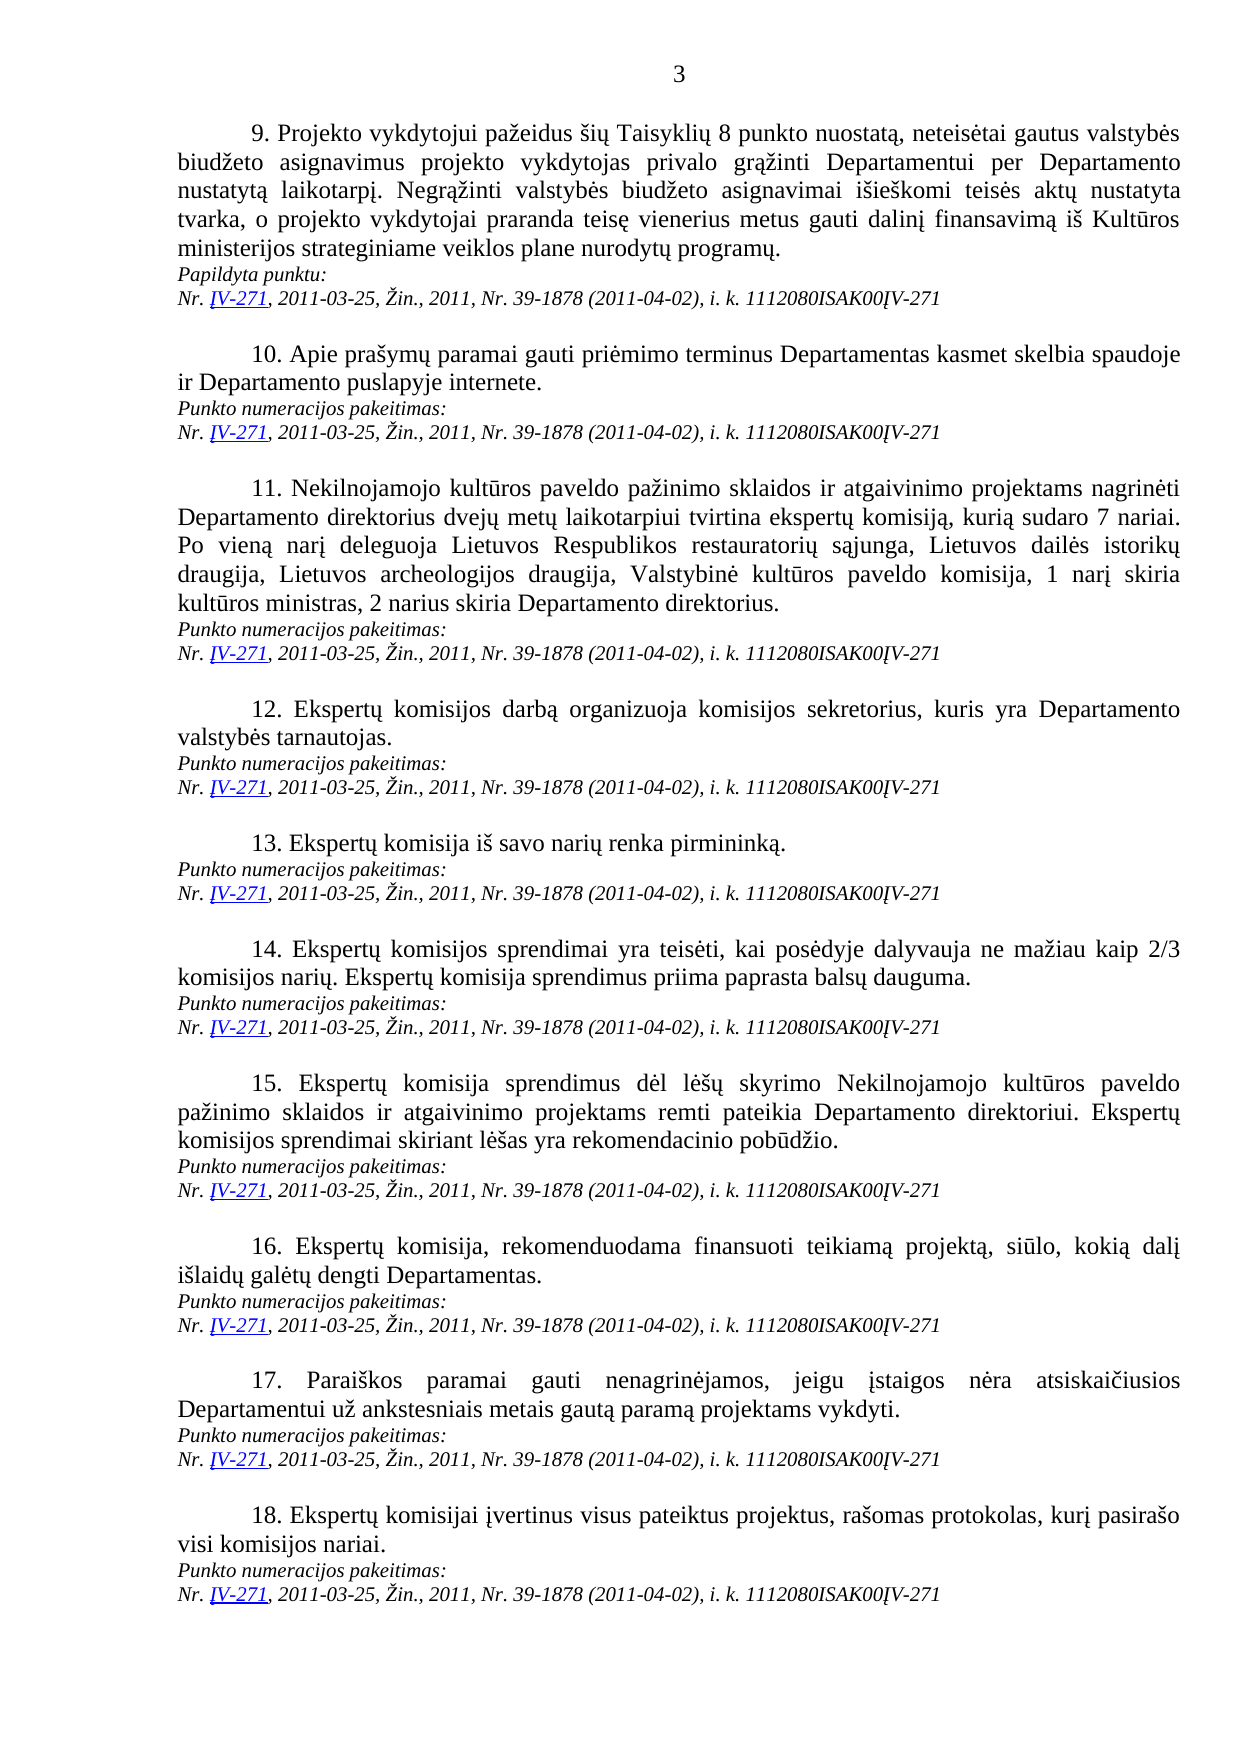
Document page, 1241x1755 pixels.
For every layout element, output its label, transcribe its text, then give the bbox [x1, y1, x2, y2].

text Nr. ĮV-271, 2011-03-25, Žin., 2011, Nr. 39-1878 (2011-04-02), i. k. 1112080ISAK00ĮV-271 [177, 1447, 1181, 1471]
text Punkto numeracijos pakeitimas: [177, 991, 1181, 1015]
text 16. Ekspertų komisija, rekomenduodama finansuoti teikiamą projektą, siūlo, kokią dalį išlaidų galėtų dengti Departamentas. [177, 1231, 1181, 1289]
text Punkto numeracijos pakeitimas: [177, 1423, 1181, 1447]
text 17. Paraiškos paramai gauti nenagrinėjamos, jeigu įstaigos nėra atsiskaičiusios Departamentui už ankstesniais metais gautą paramą projektams vykdyti. [177, 1366, 1181, 1423]
text 13. Ekspertų komisija iš savo narių renka pirmininką. [177, 828, 1181, 857]
text Papildyta punktu: [177, 262, 1181, 286]
text Nr. ĮV-271, 2011-03-25, Žin., 2011, Nr. 39-1878 (2011-04-02), i. k. 1112080ISAK00ĮV-271 [177, 881, 1181, 905]
text Punkto numeracijos pakeitimas: [177, 1289, 1181, 1313]
text Punkto numeracijos pakeitimas: [177, 1557, 1181, 1582]
text Nr. ĮV-271, 2011-03-25, Žin., 2011, Nr. 39-1878 (2011-04-02), i. k. 1112080ISAK00ĮV-271 [177, 775, 1181, 799]
text 14. Ekspertų komisijos sprendimai yra teisėti, kai posėdyje dalyvauja ne mažiau kaip 2/3 komisijos narių. Ekspertų komisija sprendimus priima paprasta balsų dauguma. [177, 934, 1181, 991]
text Nr. ĮV-271, 2011-03-25, Žin., 2011, Nr. 39-1878 (2011-04-02), i. k. 1112080ISAK00ĮV-271 [177, 420, 1181, 444]
text 9. Projekto vykdytojui pažeidus šių Taisyklių 8 punkto nuostatą, neteisėtai gautus valstybės biudžeto asignavimus projekto vykdytojas privalo grąžinti Departamentui per Departamento nustatytą laikotarpį. Negrąžinti valstybės biudžeto asignavimai išieškomi teisės aktų nustatyta tvarka, o projekto vykdytojai praranda teisę vienerius metus gauti dalinį finansavimą iš Kultūros ministerijos strateginiame veiklos plane nurodytų programų. [177, 118, 1181, 262]
text 12. Ekspertų komisijos darbą organizuoja komisijos sekretorius, kuris yra Departamento valstybės tarnautojas. [177, 694, 1181, 751]
text Nr. ĮV-271, 2011-03-25, Žin., 2011, Nr. 39-1878 (2011-04-02), i. k. 1112080ISAK00ĮV-271 [177, 1178, 1181, 1202]
text Punkto numeracijos pakeitimas: [177, 751, 1181, 775]
text 10. Apie prašymų paramai gauti priėmimo terminus Departamentas kasmet skelbia spaudoje ir Departamento puslapyje internete. [177, 339, 1181, 396]
text 18. Ekspertų komisijai įvertinus visus pateiktus projektus, rašomas protokolas, kurį pasirašo visi komisijos nariai. [177, 1500, 1181, 1557]
text Punkto numeracijos pakeitimas: [177, 396, 1181, 420]
text Punkto numeracijos pakeitimas: [177, 1154, 1181, 1178]
text 15. Ekspertų komisija sprendimus dėl lėšų skyrimo Nekilnojamojo kultūros paveldo pažinimo sklaidos ir atgaivinimo projektams remti pateikia Departamento direktoriui. Ekspertų komisijos sprendimai skiriant lėšas yra rekomendacinio pobūdžio. [177, 1068, 1181, 1154]
text Nr. ĮV-271, 2011-03-25, Žin., 2011, Nr. 39-1878 (2011-04-02), i. k. 1112080ISAK00ĮV-271 [177, 286, 1181, 310]
text Punkto numeracijos pakeitimas: [177, 857, 1181, 881]
text Nr. ĮV-271, 2011-03-25, Žin., 2011, Nr. 39-1878 (2011-04-02), i. k. 1112080ISAK00ĮV-271 [177, 641, 1181, 665]
text 11. Nekilnojamojo kultūros paveldo pažinimo sklaidos ir atgaivinimo projektams nagrinėti Departamento direktorius dvejų metų laikotarpiui tvirtina ekspertų komisiją, kurią sudaro 7 nariai. Po vieną narį deleguoja Lietuvos Respublikos restauratorių sąjunga, Lietuvos dailės istorikų draugija, Lietuvos archeologijos draugija, Valstybinė kultūros paveldo komisija, 1 narį skiria kultūros ministras, 2 narius skiria Departamento direktorius. [177, 473, 1181, 617]
text Nr. ĮV-271, 2011-03-25, Žin., 2011, Nr. 39-1878 (2011-04-02), i. k. 1112080ISAK00ĮV-271 [177, 1313, 1181, 1337]
text Nr. ĮV-271, 2011-03-25, Žin., 2011, Nr. 39-1878 (2011-04-02), i. k. 1112080ISAK00ĮV-271 [177, 1015, 1181, 1039]
text Nr. ĮV-271, 2011-03-25, Žin., 2011, Nr. 39-1878 (2011-04-02), i. k. 1112080ISAK00ĮV-271 [177, 1582, 1181, 1606]
text Punkto numeracijos pakeitimas: [177, 617, 1181, 641]
